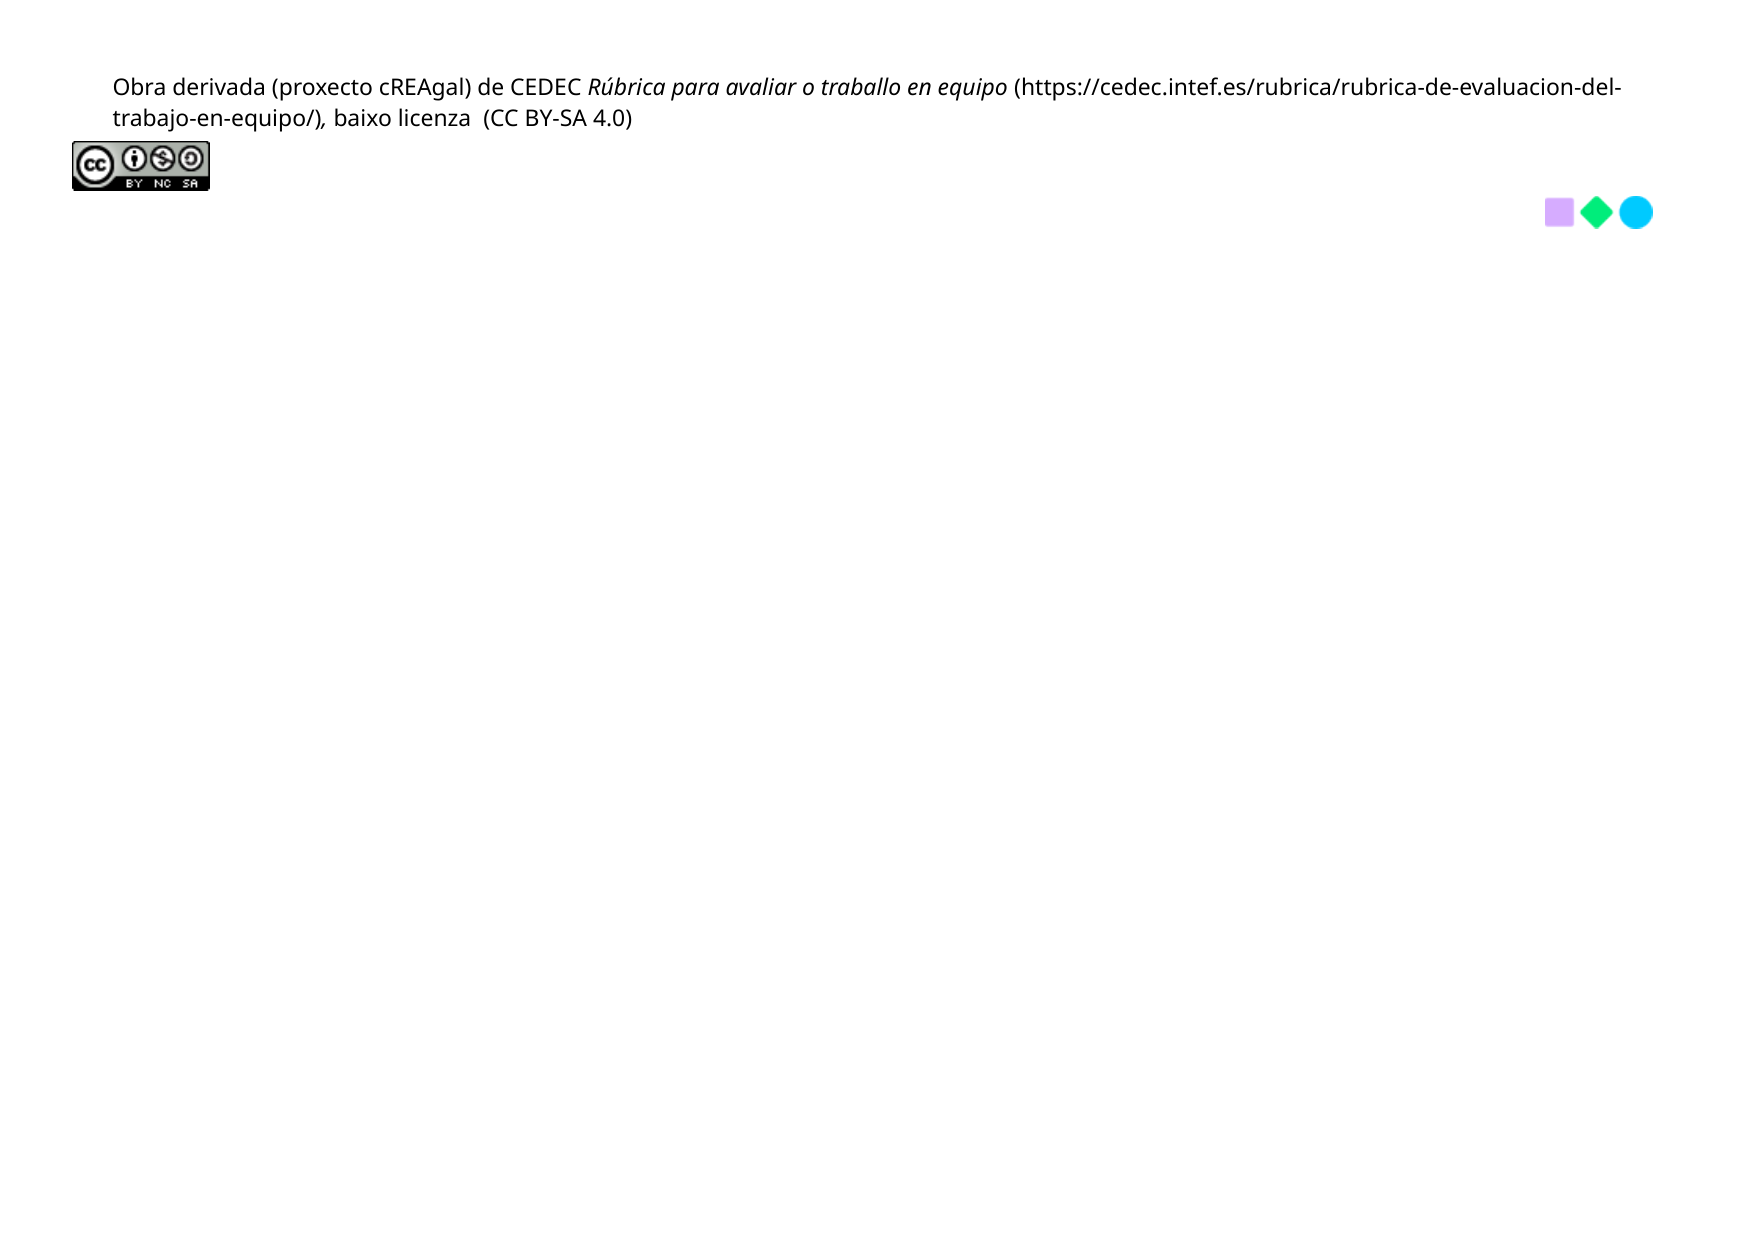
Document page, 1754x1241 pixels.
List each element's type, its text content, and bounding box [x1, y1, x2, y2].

picture [1640, 196, 1653, 210]
picture [1545, 196, 1633, 229]
picture [72, 141, 210, 191]
picture [1639, 215, 1653, 229]
text Obra derivada (proxecto cREAgal) de CEDEC Rúbrica para avaliar o traballo en equipo (https://cedec.intef.es/rubrica/rubrica-de-evaluacion-del-trabajo-en-equipo/), baixo licenza (CC BY-SA 4.0) [112, 71, 1665, 133]
